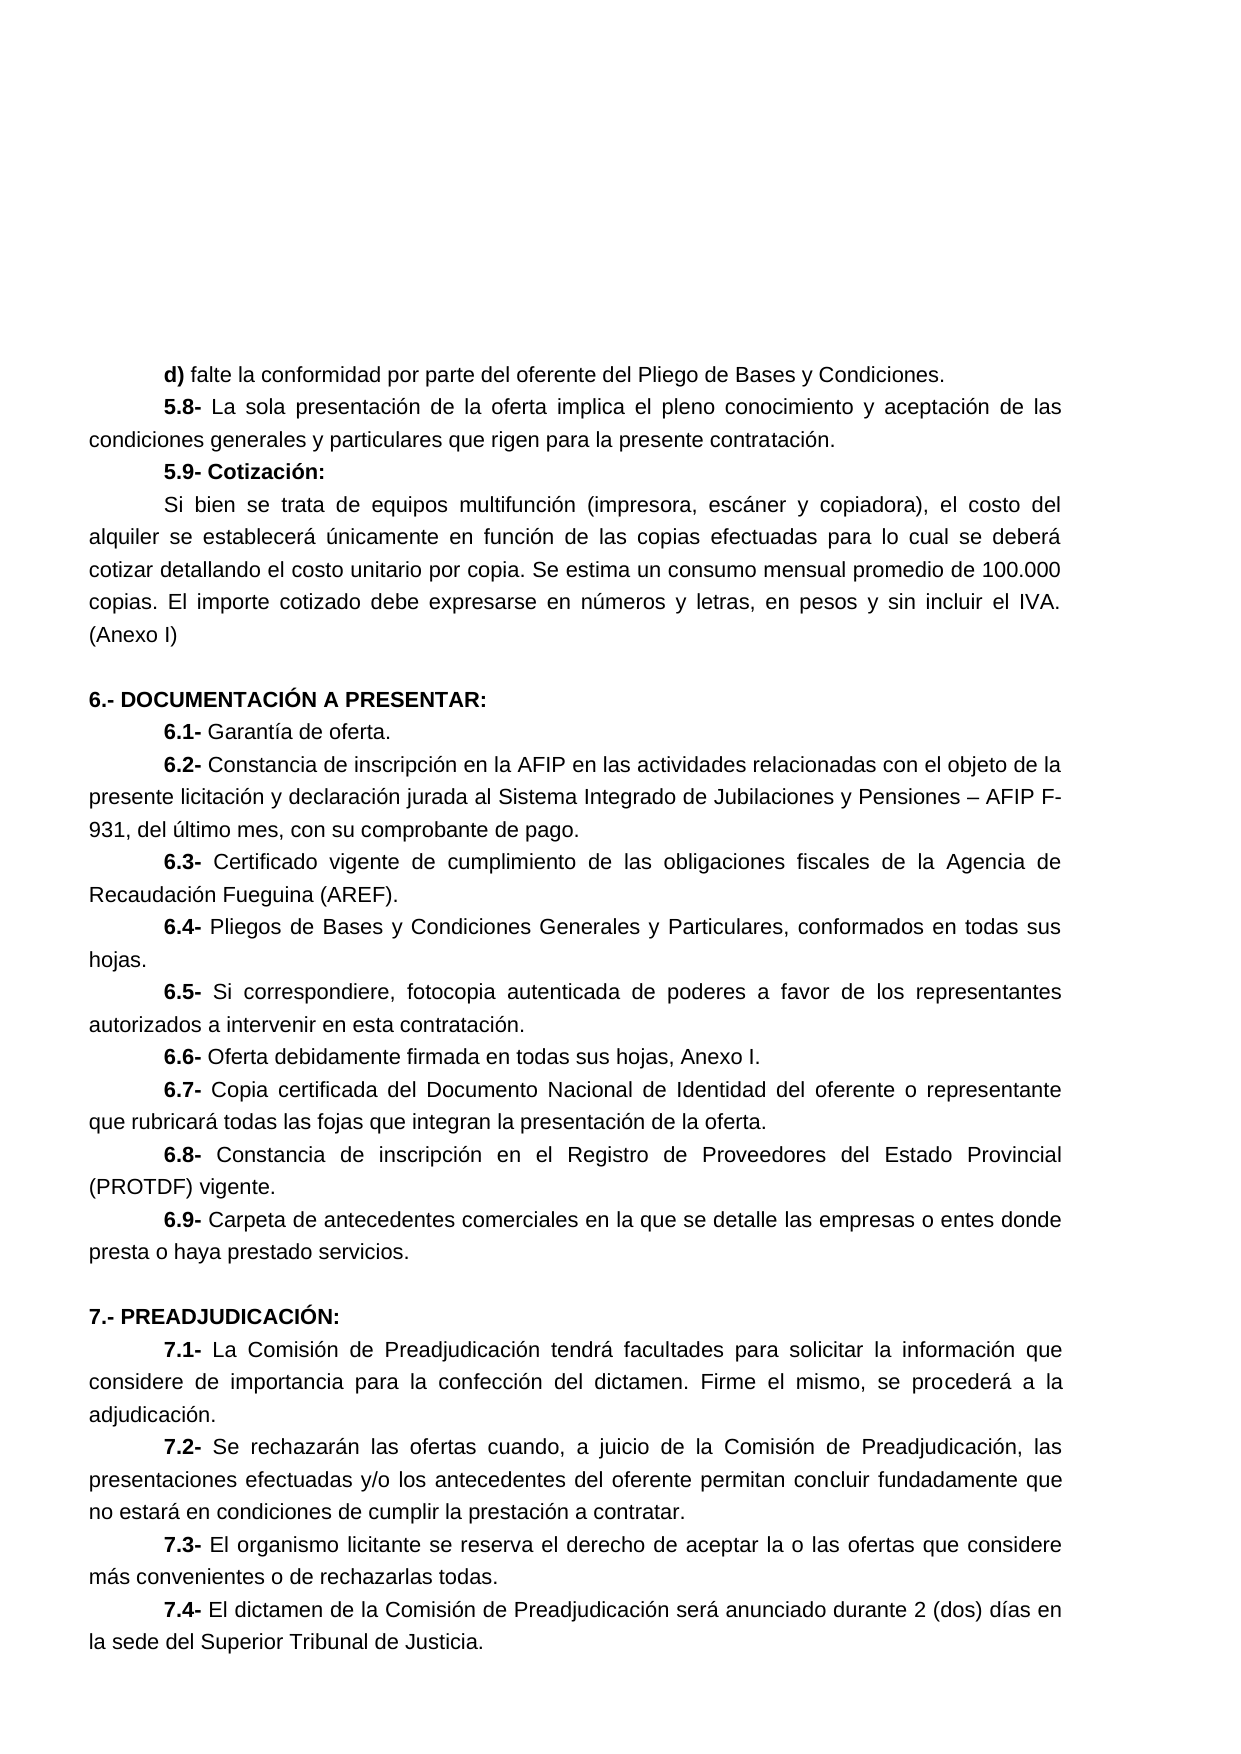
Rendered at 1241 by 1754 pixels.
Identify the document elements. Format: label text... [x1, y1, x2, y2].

text 7.2- Se rechazarán las ofertas cuando, a juicio de la Comisión de Preadjudicación, las presentaciones efec­tuadas y/o los antecedentes del oferente permitan con­cluir fundadamente que no estará en condiciones de cum­plir la prestación a contratar. [89, 1427, 1063, 1524]
text Si bien se trata de equipos multifunción (impresora, escáner y copiadora), el costo del alquiler se establecerá únicamente en función de las copias efectuadas para lo cual se deberá cotizar detallando el costo unitario por copia. Se estima un consumo mensual promedio de 100.000 copias. El importe cotizado debe expresarse en números y letras, en pesos y sin incluir el IVA. (Anexo I) [89, 484, 1063, 647]
text 6.8- Constancia de inscripción en el Registro de Proveedores del Estado Provincial (PROTDF) vigente. [89, 1134, 1063, 1199]
text 6.7- Copia certificada del Documento Nacional de Identidad del oferente o representante que rubricará todas las fojas que integran la presentación de la oferta. [89, 1069, 1063, 1134]
text 7.4- El dicta­men de la Comisión de Preadjudicación será anunciado durante 2 (dos) días en la sede del Superior Tri­bunal de Justicia. [89, 1589, 1063, 1654]
text d) falte la conformidad por parte del oferente del Pliego de Bases y Condiciones. [89, 354, 1063, 387]
text 6.1- Garantía de oferta. [89, 712, 1063, 744]
text 6.3- Certificado vigente de cumplimiento de las obligaciones fiscales de la Agencia de Recaudación Fueguina (AREF). [89, 842, 1063, 907]
text 6.5- Si correspondiere, fotocopia autenticada de poderes a favor de los representantes autorizados a intervenir en esta contratación. [89, 972, 1063, 1037]
text 5.8- La sola presentación de la oferta implica el pleno conocimiento y aceptación de las condiciones gene­rales y particulares que rigen para la presente contra­tación. [89, 387, 1063, 452]
text 7.3- El organismo licitante se reserva el derecho de aceptar la o las ofertas que considere más convenien­tes o de rechazarlas todas. [89, 1524, 1063, 1589]
text 6.6- Oferta debidamente firmada en todas sus ho­jas, Anexo I. [89, 1037, 1063, 1069]
text 7.1- La Comisión de Preadjudicación tendrá facul­tades para solicitar la información que considere de importan­cia para la confección del dictamen. Firme el mismo, se pro­cederá a la adjudicación. [89, 1329, 1063, 1427]
text 6.9- Carpeta de antecedentes comerciales en la que se detalle las empresas o entes donde presta o haya prestado servicios. [89, 1199, 1063, 1264]
text 6.- DOCUMENTACIÓN A PRESENTAR: [89, 679, 1063, 712]
text 6.2- Constancia de inscripción en la AFIP en las actividades relacionadas con el objeto de la presente licitación y declaración jurada al Sistema Integrado de Jubilaciones y Pensiones – AFIP F-931, del último mes, con su comprobante de pago. [89, 744, 1063, 842]
text 5.9- Cotización: [89, 452, 1063, 484]
text 6.4- Pliegos de Bases y Condiciones Generales y Particulares, conformados en todas sus hojas. [89, 907, 1063, 972]
text 7.- PREADJUDICACIÓN: [89, 1297, 1063, 1329]
